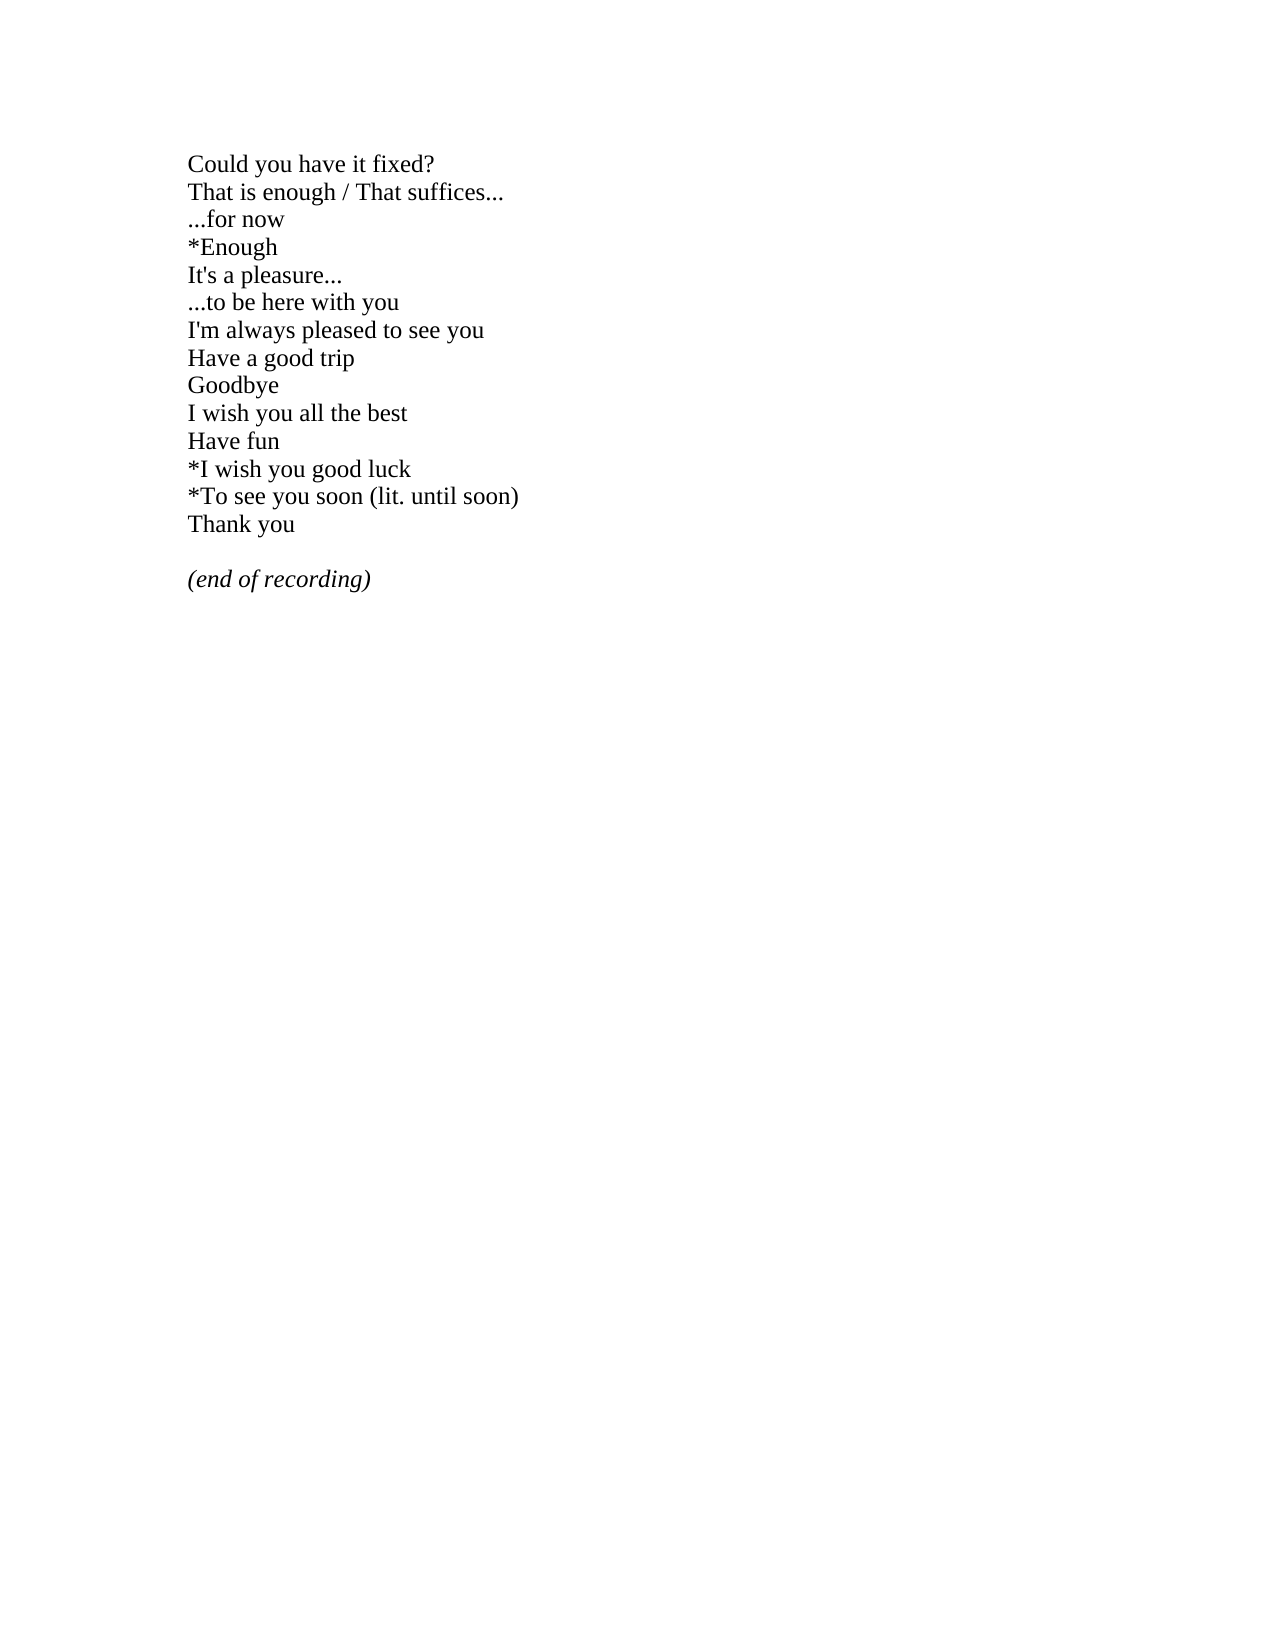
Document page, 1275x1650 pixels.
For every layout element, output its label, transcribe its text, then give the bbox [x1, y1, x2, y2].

text It's a pleasure... [187, 261, 1087, 288]
text That is enough / That suffices... [187, 178, 1087, 205]
text Goodbye [187, 372, 1087, 399]
text I wish you all the best [187, 399, 1087, 427]
text Thank you [187, 510, 1087, 538]
text I'm always pleased to see you [187, 316, 1087, 344]
text *Enough [187, 233, 1087, 261]
text *To see you soon (lit. until soon) [187, 482, 1087, 510]
text ...to be here with you [187, 288, 1087, 316]
text (end of recording) [187, 566, 1087, 593]
text ...for now [187, 205, 1087, 233]
text Have a good trip [187, 344, 1087, 372]
text Have fun [187, 427, 1087, 455]
text *I wish you good luck [187, 455, 1087, 482]
text Could you have it fixed? [187, 150, 1087, 178]
